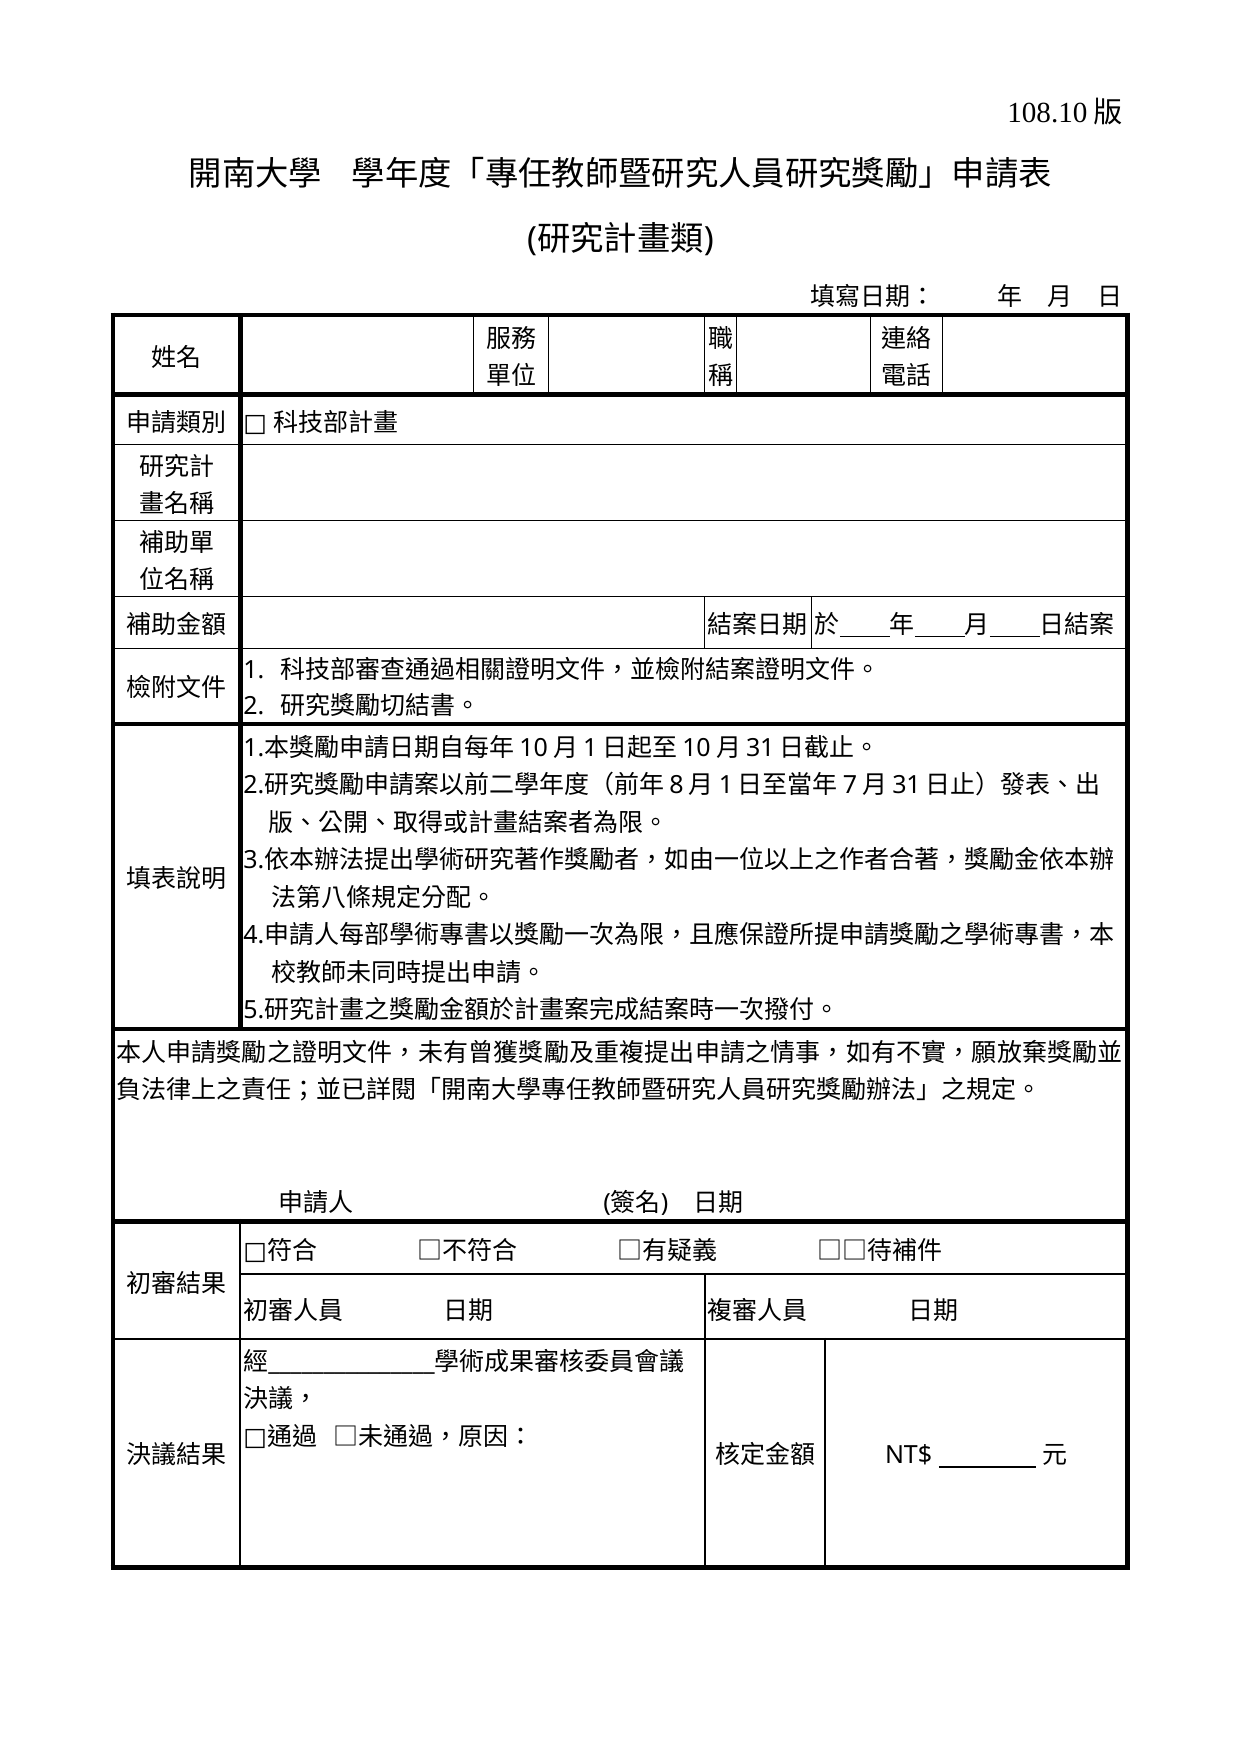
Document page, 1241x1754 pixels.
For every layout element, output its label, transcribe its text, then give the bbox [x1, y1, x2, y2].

text 開南大學 學年度「專任教師暨研究人員研究獎勵」申請表 [118, 147, 1122, 195]
table_cell 填表說明 [115, 726, 238, 1026]
table_cell 經_______________學術成果審核委員會議決議， □通過 □未通過，原因： [241, 1340, 704, 1565]
table_cell 決議結果 [115, 1340, 239, 1565]
table_cell 初審結果 [115, 1224, 239, 1338]
table_cell [243, 597, 704, 648]
table_cell 補助單 位名稱 [115, 521, 238, 596]
table_header [943, 317, 1125, 392]
table_header 姓名 [115, 317, 238, 392]
table_cell 1.本獎勵申請日期自每年10月1日起至10月31日截止。 2.研究獎勵申請案以前二學年度（前年8月1日至當年7月31日止）發表、出版、公開、取得或計畫結案者為限。 3.依本辦法提出學術研究著作獎勵者，如由一位以上之作者合著，獎勵金依本辦法第八條規定分配。 4.申請人每部學術專書以獎勵一次為限，且應保證所提申請獎勵之學術專書，本校教師未同時提出申請。 5.研究計畫之獎勵金額於計畫案完成結案時一次撥付。 [243, 726, 1125, 1026]
table_cell □符合 □不符合 □有疑義 □□待補件 [241, 1224, 1125, 1273]
table_cell NT$ 元 [826, 1340, 1125, 1565]
table_cell 科技部審查通過相關證明文件，並檢附結案證明文件。 研究獎勵切結書。 [243, 649, 1125, 722]
table_cell □ 科技部計畫 [243, 397, 1125, 444]
table_header 連絡電話 [871, 317, 942, 392]
table_cell 申請類別 [115, 397, 238, 444]
table_cell 複審人員 日期 [706, 1275, 1125, 1338]
text (研究計畫類) [118, 212, 1122, 260]
table_cell [243, 445, 1125, 520]
table_cell 本人申請獎勵之證明文件，未有曾獲獎勵及重複提出申請之情事，如有不實，願放棄獎勵並負法律上之責任；並已詳閱「開南大學專任教師暨研究人員研究獎勵辦法」之規定。 申請人 (簽名) 日期 [115, 1031, 1125, 1219]
table_cell 於 年 月 日結案 [812, 597, 1125, 648]
table_header [549, 317, 704, 392]
table_cell 核定金額 [706, 1340, 824, 1565]
table_header 服務單位 [474, 317, 548, 392]
text 填寫日期： 年 月 日 [118, 276, 1122, 313]
table_cell 補助金額 [115, 597, 238, 648]
table_cell 初審人員 日期 [241, 1275, 704, 1338]
table_cell 檢附文件 [115, 649, 238, 722]
table_cell 研究計 畫名稱 [115, 445, 238, 520]
table_cell [243, 521, 1125, 596]
table_header [243, 317, 473, 392]
table_header [737, 317, 870, 392]
table_header 職稱 [705, 317, 736, 392]
table_cell 結案日期 [705, 597, 811, 648]
